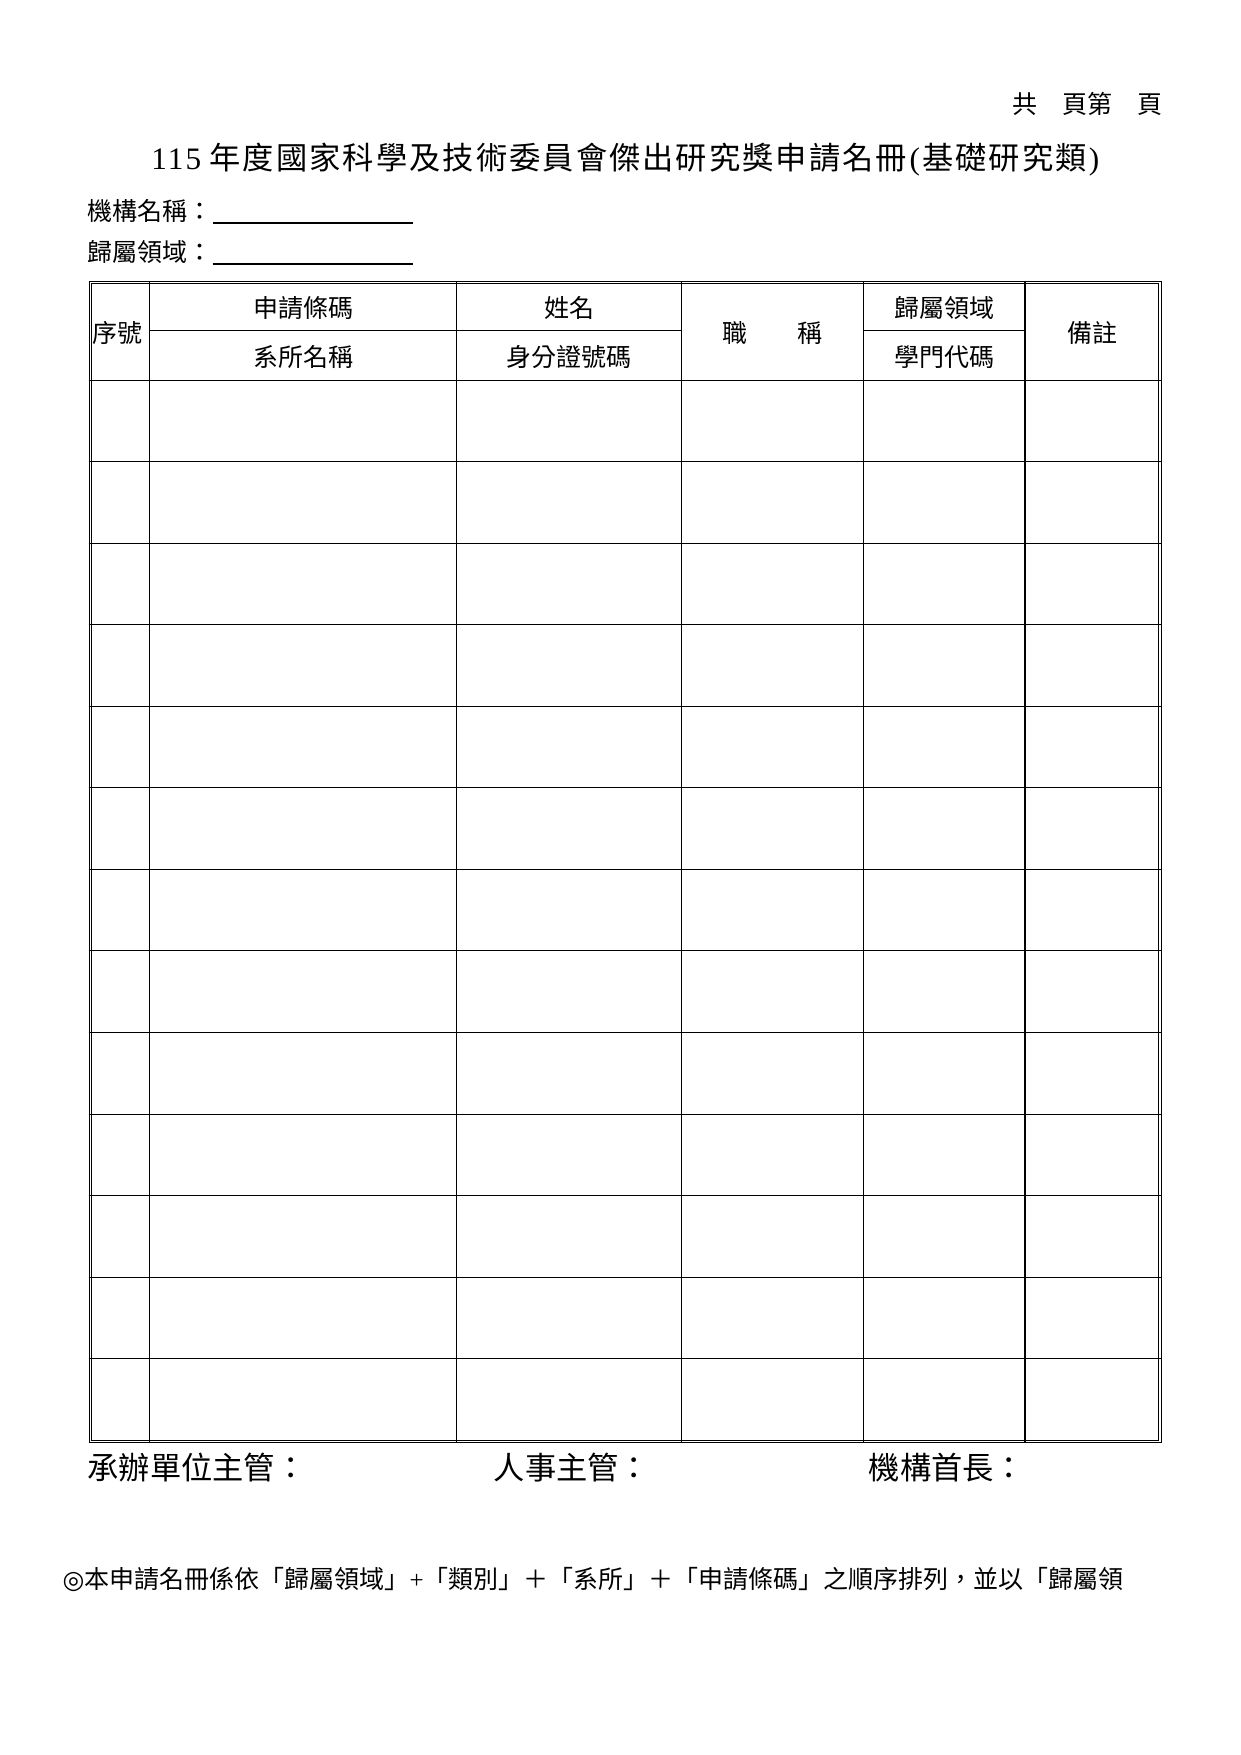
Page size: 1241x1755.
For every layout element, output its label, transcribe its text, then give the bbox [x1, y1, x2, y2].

table_cell [457, 625, 681, 706]
table_cell [682, 1033, 863, 1113]
table_cell [682, 707, 863, 787]
table_cell [864, 870, 1024, 950]
table_cell [864, 1196, 1024, 1277]
table_cell [864, 625, 1024, 706]
table_cell [682, 544, 863, 624]
table_cell [682, 788, 863, 869]
table_cell [150, 625, 456, 706]
table_cell [457, 544, 681, 624]
table_cell [150, 951, 456, 1032]
text 機構名稱： [87, 191, 1162, 227]
table_cell [457, 1278, 681, 1358]
table_cell [1026, 951, 1158, 1032]
text 歸屬領域： [87, 232, 1162, 269]
table_cell [92, 544, 149, 624]
table_cell [92, 381, 149, 461]
table_cell [150, 1033, 456, 1113]
table_cell [1026, 1278, 1158, 1358]
table_cell [457, 1359, 681, 1440]
table_cell [92, 870, 149, 950]
table_cell [150, 1359, 456, 1440]
table_cell [457, 870, 681, 950]
table_cell [150, 870, 456, 950]
table_cell [150, 1196, 456, 1277]
table_cell [150, 1115, 456, 1195]
table_header 職 稱 [682, 284, 863, 379]
table_cell [682, 1115, 863, 1195]
table_cell 系所名稱 [150, 331, 456, 379]
table_cell [92, 951, 149, 1032]
table_cell [457, 1033, 681, 1113]
table_cell [92, 788, 149, 869]
table_cell [864, 381, 1024, 461]
table_cell [682, 381, 863, 461]
table_cell [92, 1115, 149, 1195]
table_cell [1026, 1359, 1158, 1440]
table_cell [92, 707, 149, 787]
text 115年度國家科學及技術委員會傑出研究獎申請名冊(基礎研究類) [87, 133, 1162, 179]
table_cell [457, 1196, 681, 1277]
table_cell [457, 381, 681, 461]
table_cell [682, 1278, 863, 1358]
table_cell [1026, 381, 1158, 461]
table_cell [457, 707, 681, 787]
table_cell [92, 462, 149, 543]
table_cell [1026, 788, 1158, 869]
table_header 備註 [1026, 284, 1158, 379]
table_cell [457, 951, 681, 1032]
table_cell [92, 1033, 149, 1113]
table_cell [150, 788, 456, 869]
table_cell [150, 381, 456, 461]
table_cell [864, 1278, 1024, 1358]
table_cell [150, 707, 456, 787]
table_cell [864, 462, 1024, 543]
table_cell [682, 870, 863, 950]
table_cell [682, 951, 863, 1032]
text 承辦單位主管： 人事主管： 機構首長： [87, 1443, 1162, 1488]
table_header 申請條碼 [150, 284, 456, 329]
table_cell [457, 1115, 681, 1195]
table_cell [864, 544, 1024, 624]
table_cell [92, 1278, 149, 1358]
table_cell [150, 1278, 456, 1358]
table_cell [682, 1196, 863, 1277]
table_cell [150, 544, 456, 624]
table_cell [92, 1359, 149, 1440]
table_cell [682, 462, 863, 543]
table_cell [1026, 544, 1158, 624]
table_header 序號 [92, 284, 149, 379]
table_cell [1026, 625, 1158, 706]
table_cell [1026, 1196, 1158, 1277]
table_cell [864, 1033, 1024, 1113]
table_cell [150, 462, 456, 543]
table_cell [92, 1196, 149, 1277]
table_cell 身分證號碼 [457, 331, 681, 379]
table_cell [1026, 1115, 1158, 1195]
table_header 歸屬領域 [864, 284, 1024, 329]
table_cell [864, 1115, 1024, 1195]
table_cell [1026, 1033, 1158, 1113]
table_cell [1026, 707, 1158, 787]
table_cell [1026, 870, 1158, 950]
table_cell [682, 625, 863, 706]
table_cell [864, 951, 1024, 1032]
table_header 姓名 [457, 284, 681, 329]
table_cell [92, 625, 149, 706]
table_cell [682, 1359, 863, 1440]
text ◎本申請名冊係依「歸屬領域」+「類別」＋「系所」＋「申請條碼」之順序排列，並以「歸屬領 [62, 1560, 1162, 1596]
table_cell 學門代碼 [864, 331, 1024, 379]
text 共 頁第 頁 [87, 85, 1162, 121]
table_cell [864, 788, 1024, 869]
table_cell [1026, 462, 1158, 543]
table_cell [864, 1359, 1024, 1440]
table_cell [864, 707, 1024, 787]
table_cell [457, 788, 681, 869]
table_cell [457, 462, 681, 543]
